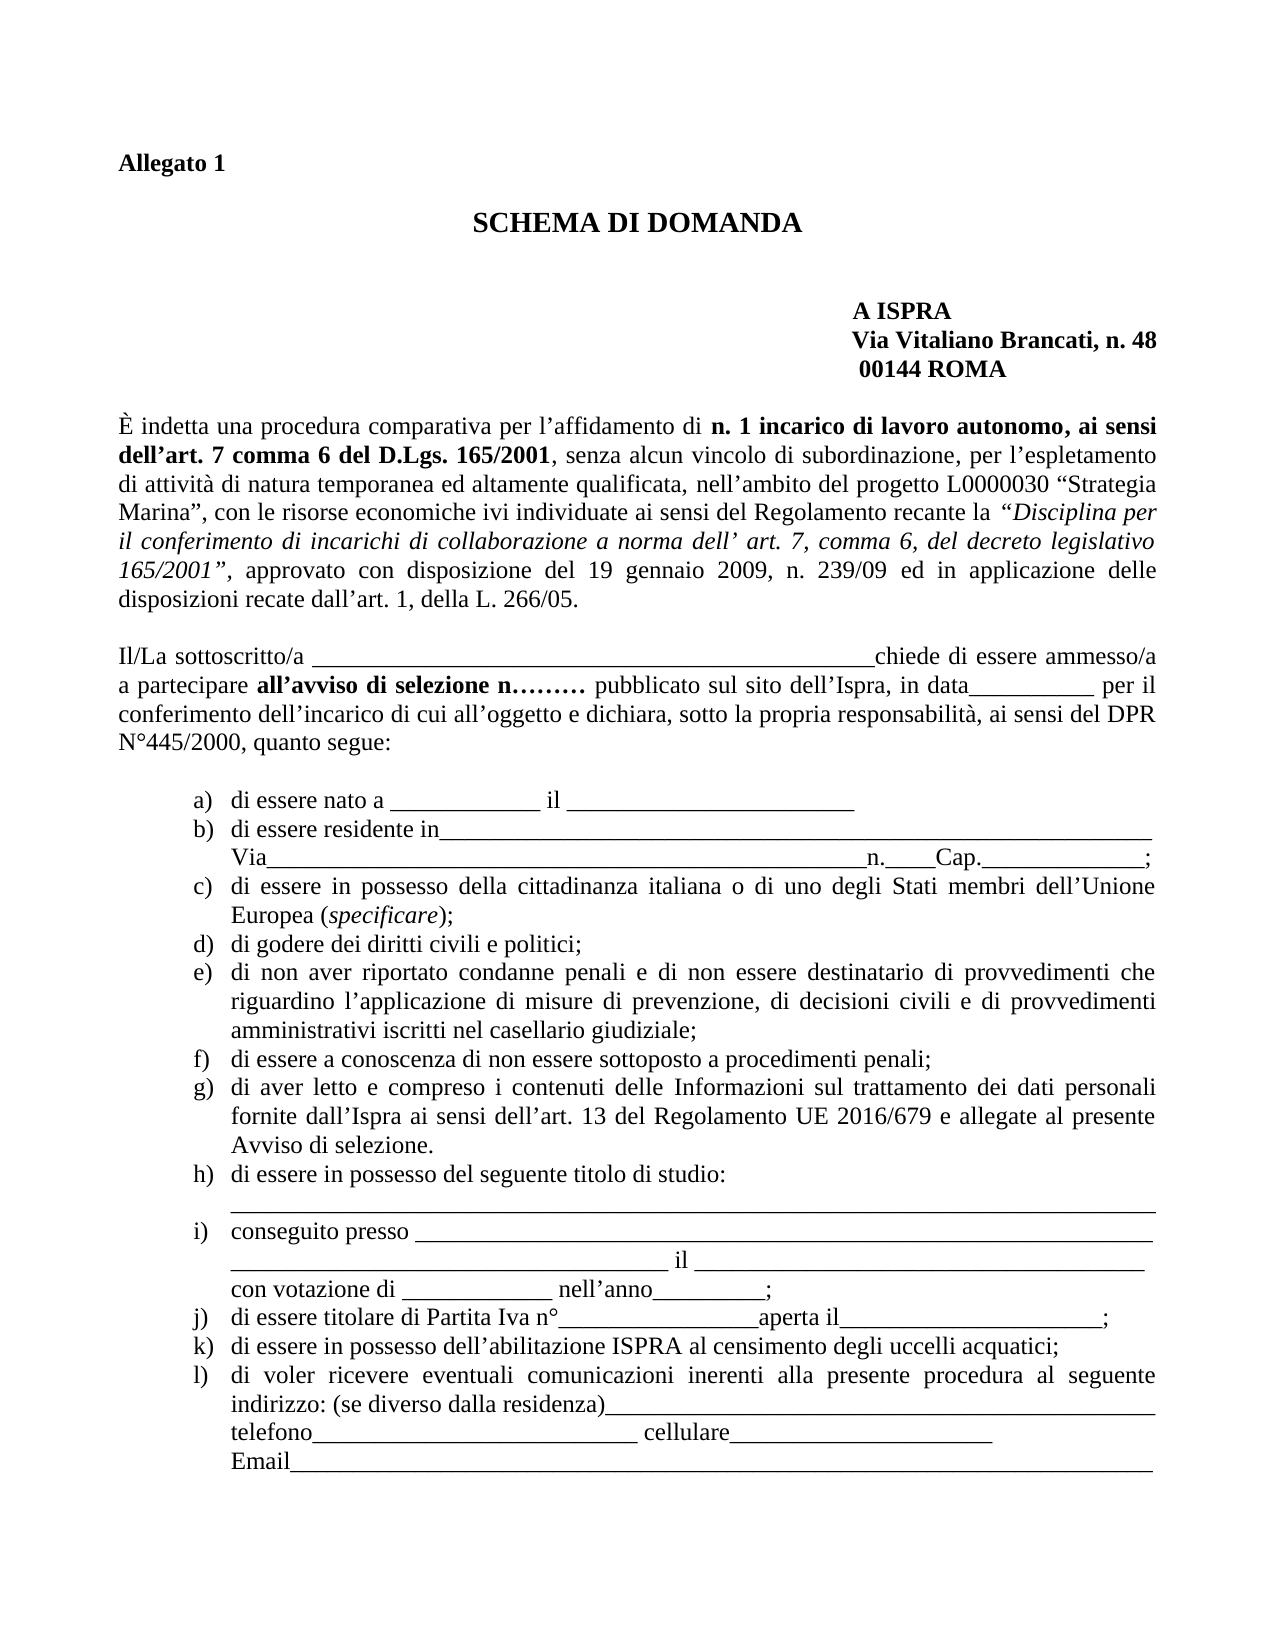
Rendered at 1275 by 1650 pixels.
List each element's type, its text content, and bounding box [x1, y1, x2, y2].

list di godere dei diritti civili e politici; [193, 929, 1157, 957]
list di non aver riportato condanne penali e di non essere destinatario di provvedimenti che riguardino l’applicazione di misure di prevenzione, di decisioni civili e di provvedimenti amministrativi iscritti nel casellario giudiziale; [193, 957, 1157, 1044]
list di essere nato a ____________ il _______________________ [193, 785, 1157, 814]
list di essere residente in_________________________________________________________ [193, 814, 1157, 842]
text Il/La sottoscritto/a _____________________________________________chiede di essere ammesso/a a partecipare all’avviso di selezione n……… pubblicato sul sito dell’Ispra, in data__________ per il conferimento dell’incarico di cui all’oggetto e dichiara, sotto la propria responsabilità, ai sensi del DPR N°445/2000, quanto segue: [118, 641, 1157, 756]
list ___________________________________ il ____________________________________ [231, 1245, 1157, 1274]
text Via________________________________________________n.____Cap._____________; [193, 842, 1157, 871]
list __________________________________________________________________________ [231, 1187, 1157, 1216]
text A ISPRA [561, 296, 1157, 325]
text telefono__________________________ cellulare_____________________ [231, 1417, 1157, 1446]
list di essere titolare di Partita Iva n°________________aperta il_____________________; [193, 1302, 1157, 1331]
text Allegato 1 [118, 148, 1157, 176]
list con votazione di ____________ nell’anno_________; [231, 1274, 1157, 1302]
list di essere in possesso dell’abilitazione ISPRA al censimento degli uccelli acquatici; [193, 1331, 1157, 1360]
list di essere in possesso del seguente titolo di studio: [193, 1159, 1157, 1187]
list conseguito presso ___________________________________________________________ [193, 1216, 1157, 1245]
text È indetta una procedura comparativa per l’affidamento di n. 1 incarico di lavoro autonomo, ai sensi dell’art. 7 comma 6 del D.Lgs. 165/2001, senza alcun vincolo di subordinazione, per l’espletamento di attività di natura temporanea ed altamente qualificata, nell’ambito del progetto L0000030 “Strategia Marina”, con le risorse economiche ivi individuate ai sensi del Regolamento recante la “Disciplina per il conferimento di incarichi di collaborazione a norma dell’ art. 7, comma 6, del decreto legislativo 165/2001”, approvato con disposizione del 19 gennaio 2009, n. 239/09 ed in applicazione delle disposizioni recate dall’art. 1, della L. 266/05. [118, 411, 1157, 612]
text Via Vitaliano Brancati, n. 48 [118, 325, 1157, 354]
list di essere a conoscenza di non essere sottoposto a procedimenti penali; [193, 1044, 1157, 1072]
text 00144 ROMA [634, 354, 1157, 382]
text SCHEMA DI DOMANDA [118, 205, 1157, 239]
list di essere in possesso della cittadinanza italiana o di uno degli Stati membri dell’Unione Europea (specificare); [193, 871, 1157, 929]
list di aver letto e compreso i contenuti delle Informazioni sul trattamento dei dati personali fornite dall’Ispra ai sensi dell’art. 13 del Regolamento UE 2016/679 e allegate al presente Avviso di selezione. [193, 1072, 1157, 1159]
text Email_____________________________________________________________________ [231, 1446, 1157, 1475]
text l) di voler ricevere eventuali comunicazioni inerenti alla presente procedura al seguente indirizzo: (se diverso dalla residenza)____________________________________________ [193, 1360, 1157, 1417]
